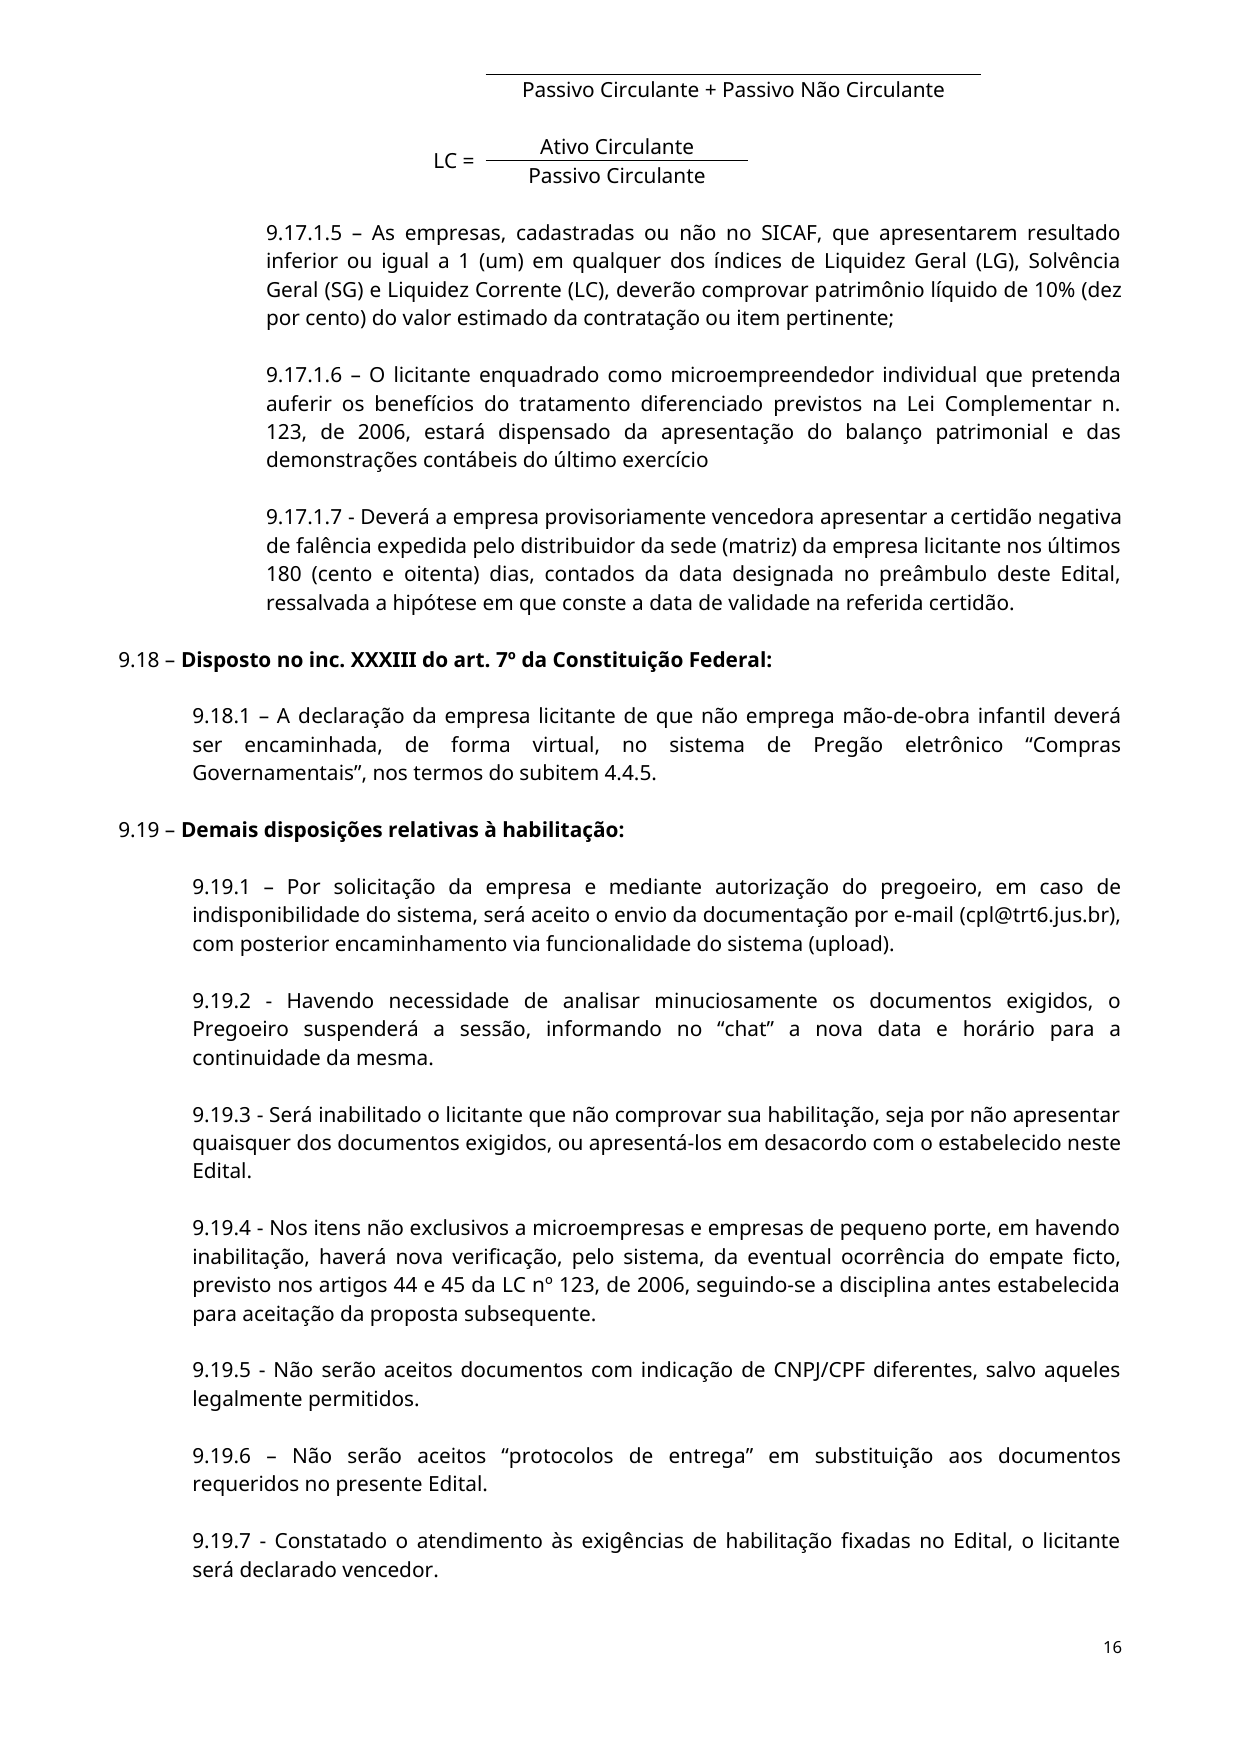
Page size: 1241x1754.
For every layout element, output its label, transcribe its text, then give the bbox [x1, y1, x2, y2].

text 9.18 – Disposto no inc. XXXIII do art. 7º da Constituição Federal: [118, 645, 1122, 673]
table_header [282, 74, 486, 103]
text 9.19.6 – Não serão aceitos “protocolos de entrega” em substituição aos documentos requeridos no presente Edital. [192, 1441, 1122, 1498]
text 9.19 – Demais disposições relativas à habilitação: [118, 815, 1122, 844]
text 9.19.3 - Será inabilitado o licitante que não comprovar sua habilitação, seja por não apresentar quaisquer dos documentos exigidos, ou apresentá-los em desacordo com o estabelecido neste Edital. [192, 1100, 1122, 1185]
text 9.17.1.6 – O licitante enquadrado como microempreendedor individual que pretenda auferir os benefícios do tratamento diferenciado previstos na Lei Complementar n. 123, de 2006, estará dispensado da apresentação do balanço patrimonial e das demonstrações contábeis do último exercício [266, 360, 1122, 474]
table_cell Passivo Circulante [486, 161, 748, 190]
text 9.19.7 - Constatado o atendimento às exigências de habilitação fixadas no Edital, o licitante será declarado vencedor. [192, 1526, 1122, 1583]
table_cell Passivo Circulante + Passivo Não Circulante [486, 75, 981, 103]
text 9.19.1 – Por solicitação da empresa e mediante autorização do pregoeiro, em caso de indisponibilidade do sistema, será aceito o envio da documentação por e-mail (cpl@trt6.jus.br), com posterior encaminhamento via funcionalidade do sistema (upload). [192, 872, 1122, 957]
text 9.19.2 - Havendo necessidade de analisar minuciosamente os documentos exigidos, o Pregoeiro suspenderá a sessão, informando no “chat” a nova data e horário para a continuidade da mesma. [192, 986, 1122, 1071]
text 9.17.1.7 - Deverá a empresa provisoriamente vencedora apresentar a certidão negativa de falência expedida pelo distribuidor da sede (matriz) da empresa licitante nos últimos 180 (cento e oitenta) dias, contados da data designada no preâmbulo deste Edital, ressalvada a hipótese em que conste a data de validade na referida certidão. [266, 502, 1122, 616]
table_header Ativo Circulante [486, 132, 748, 160]
text 9.18.1 – A declaração da empresa licitante de que não emprega mão-de-obra infantil deverá ser encaminhada, de forma virtual, no sistema de Pregão eletrônico “Compras Governamentais”, nos termos do subitem 4.4.5. [192, 702, 1122, 787]
text 9.17.1.5 – As empresas, cadastradas ou não no SICAF, que apresentarem resultado inferior ou igual a 1 (um) em qualquer dos índices de Liquidez Geral (LG), Solvência Geral (SG) e Liquidez Corrente (LC), deverão comprovar patrimônio líquido de 10% (dez por cento) do valor estimado da contratação ou item pertinente; [266, 218, 1122, 332]
text 9.19.4 - Nos itens não exclusivos a microempresas e empresas de pequeno porte, em havendo inabilitação, haverá nova verificação, pelo sistema, da eventual ocorrência do empate ficto, previsto nos artigos 44 e 45 da LC nº 123, de 2006, seguindo-se a disciplina antes estabelecida para aceitação da proposta subsequente. [192, 1213, 1122, 1327]
list 9.19.5 - Não serão aceitos documentos com indicação de CNPJ/CPF diferentes, salvo aqueles legalmente permitidos. [192, 1356, 1122, 1412]
table_header LC = [377, 132, 486, 190]
